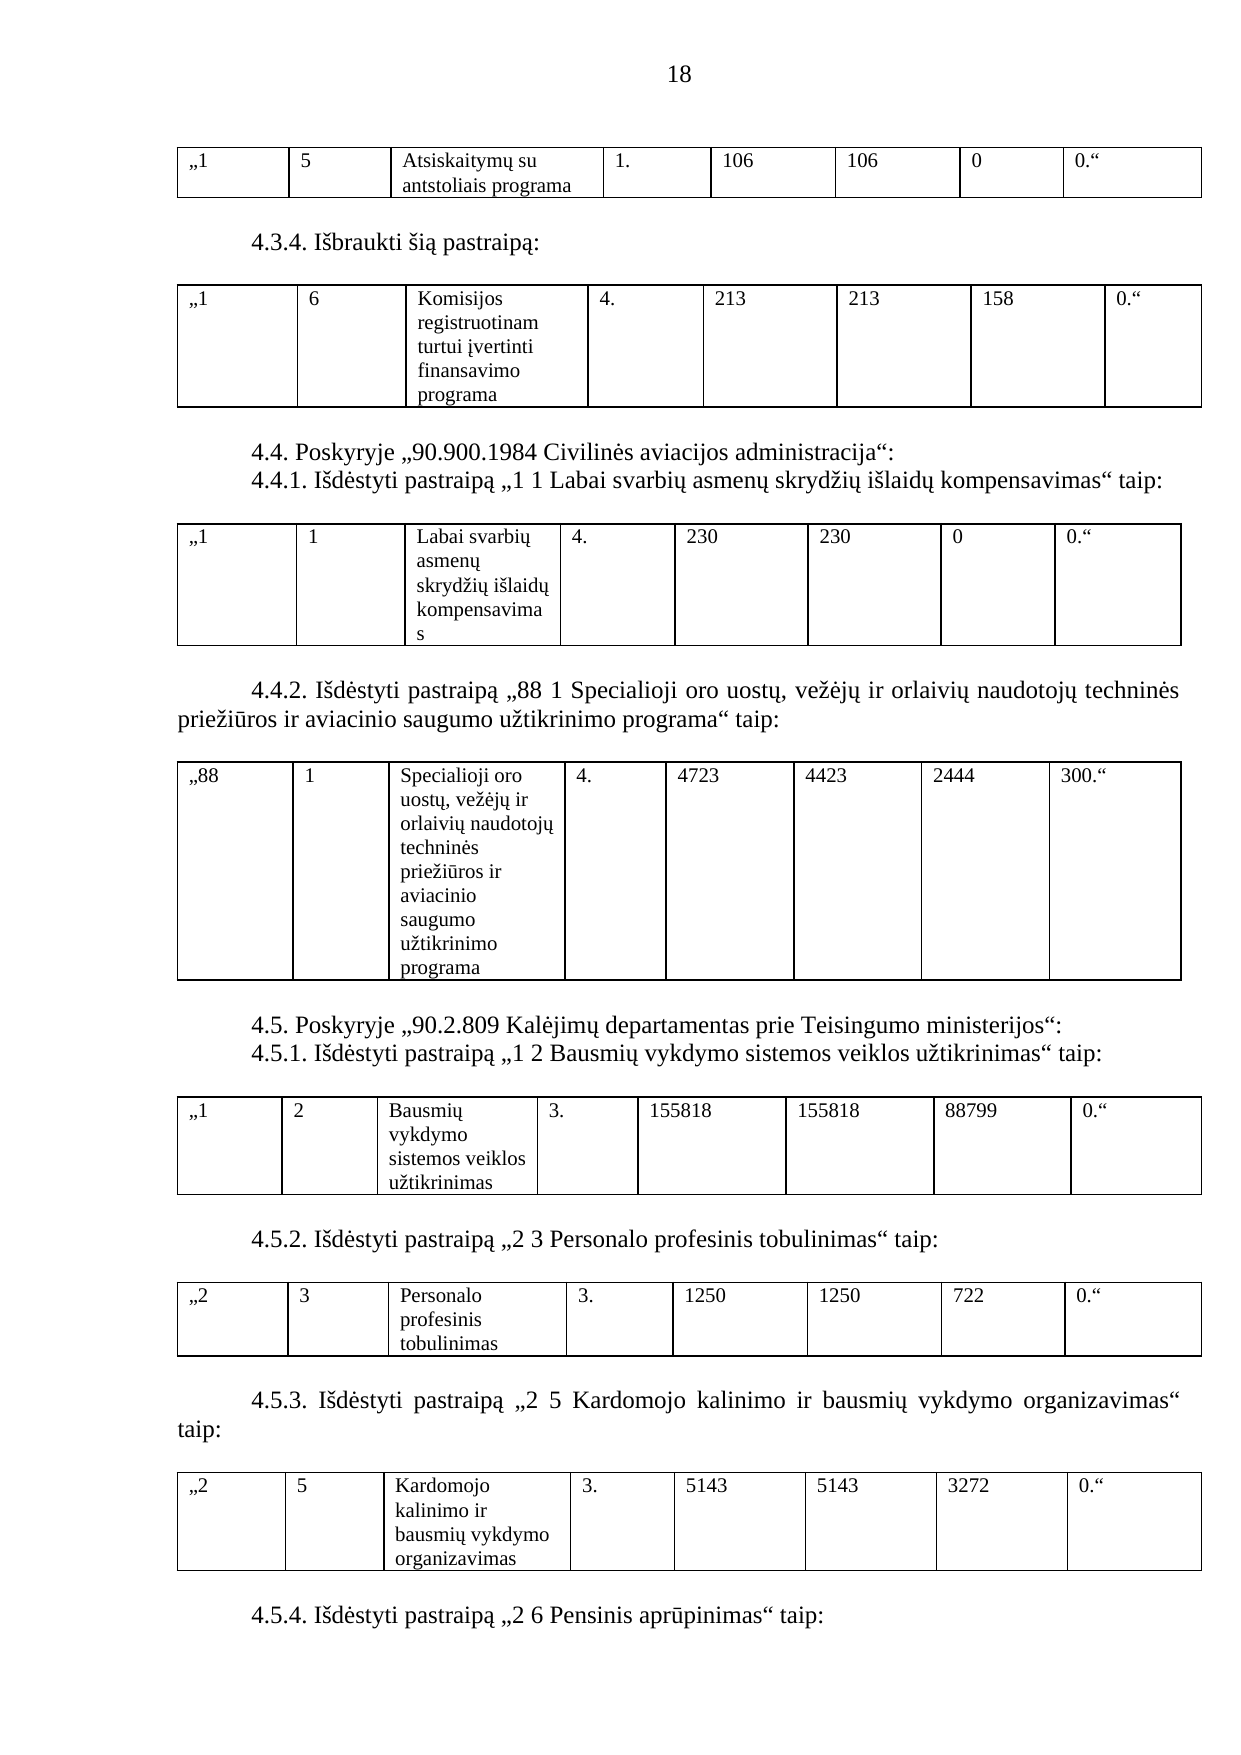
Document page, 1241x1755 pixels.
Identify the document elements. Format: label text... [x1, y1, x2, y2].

table_header 5 [290, 148, 390, 197]
table_header 5143 [806, 1473, 936, 1570]
table_header 155818 [787, 1098, 933, 1194]
table_header 0.“ [1066, 1283, 1201, 1355]
table_header 3. [567, 1283, 672, 1355]
table_header „1 [178, 1098, 281, 1194]
text 4.5.1. Išdėstyti pastraipą „1 2 Bausmių vykdymo sistemos veiklos užtikrinimas“ taip: [177, 1038, 1181, 1067]
table_header 4. [566, 763, 665, 979]
table_header 155818 [639, 1098, 785, 1194]
table_header 0.“ [1072, 1098, 1201, 1194]
table_header Komisijos registruotinam turtui įvertinti finansavimo programa [407, 286, 587, 406]
table_header 5143 [675, 1473, 805, 1570]
table_header 3. [571, 1473, 674, 1570]
table_header 106 [712, 148, 835, 197]
table_header 1250 [808, 1283, 941, 1355]
text 4.5. Poskyryje „90.2.809 Kalėjimų departamentas prie Teisingumo ministerijos“: [177, 1010, 1181, 1038]
table_header 0.“ [1068, 1473, 1201, 1570]
table_header Atsiskaitymų su antstoliais programa [392, 148, 603, 197]
table_header „88 [178, 763, 292, 979]
table_header 88799 [935, 1098, 1070, 1194]
text 4.5.3. Išdėstyti pastraipą „2 5 Kardomojo kalinimo ir bausmių vykdymo organizavimas“ taip: [177, 1386, 1181, 1443]
table_header 6 [298, 286, 405, 406]
text 4.4.2. Išdėstyti pastraipą „88 1 Specialioji oro uostų, vežėjų ir orlaivių naudotojų techninės priežiūros ir aviacinio saugumo užtikrinimo programa“ taip: [177, 675, 1181, 732]
table_header 1. [604, 148, 710, 197]
table_header Kardomojo kalinimo ir bausmių vykdymo organizavimas [385, 1473, 570, 1570]
table_header „1 [178, 286, 297, 406]
table_header 4423 [795, 763, 921, 979]
text 4.5.2. Išdėstyti pastraipą „2 3 Personalo profesinis tobulinimas“ taip: [177, 1224, 1181, 1253]
table_header 230 [809, 525, 940, 645]
table_header 3. [538, 1098, 637, 1194]
table_header Bausmių vykdymo sistemos veiklos užtikrinimas [378, 1098, 537, 1194]
text 4.5.4. Išdėstyti pastraipą „2 6 Pensinis aprūpinimas“ taip: [177, 1600, 1181, 1629]
text 4.4. Poskyryje „90.900.1984 Civilinės aviacijos administracija“: [177, 437, 1181, 465]
table_header 0 [942, 525, 1054, 645]
table_header 0 [961, 148, 1063, 197]
table_header 230 [676, 525, 807, 645]
table_header 2444 [922, 763, 1049, 979]
table_header „1 [178, 525, 296, 645]
table_header Personalo profesinis tobulinimas [389, 1283, 566, 1355]
table_header 4723 [667, 763, 793, 979]
table_header 0.“ [1056, 525, 1180, 645]
text 4.3.4. Išbraukti šią pastraipą: [177, 227, 1181, 256]
table_header 213 [838, 286, 970, 406]
table_header 1 [294, 763, 388, 979]
table_header Specialioji oro uostų, vežėjų ir orlaivių naudotojų techninės priežiūros ir aviacinio saugumo užtikrinimo programa [390, 763, 564, 979]
table_header 0.“ [1106, 286, 1201, 406]
table_header 722 [942, 1283, 1064, 1355]
table_header 4. [561, 525, 674, 645]
table_header 5 [286, 1473, 383, 1570]
table_header 4. [589, 286, 703, 406]
table_header 3272 [937, 1473, 1067, 1570]
table_header 213 [704, 286, 836, 406]
table_header 2 [283, 1098, 377, 1194]
table_header 1 [297, 525, 404, 645]
table_header 0.“ [1064, 148, 1201, 197]
table_header 3 [289, 1283, 388, 1355]
table_header 106 [836, 148, 959, 197]
table_header 1250 [674, 1283, 807, 1355]
table_header 158 [972, 286, 1104, 406]
table_header „2 [178, 1473, 285, 1570]
table_header „2 [178, 1283, 287, 1355]
text 4.4.1. Išdėstyti pastraipą „1 1 Labai svarbių asmenų skrydžių išlaidų kompensavimas“ taip: [177, 465, 1181, 494]
table_header „1 [178, 148, 288, 197]
table_header 300.“ [1050, 763, 1180, 979]
table_header Labai svarbių asmenų skrydžių išlaidų kompensavimas [406, 525, 560, 645]
